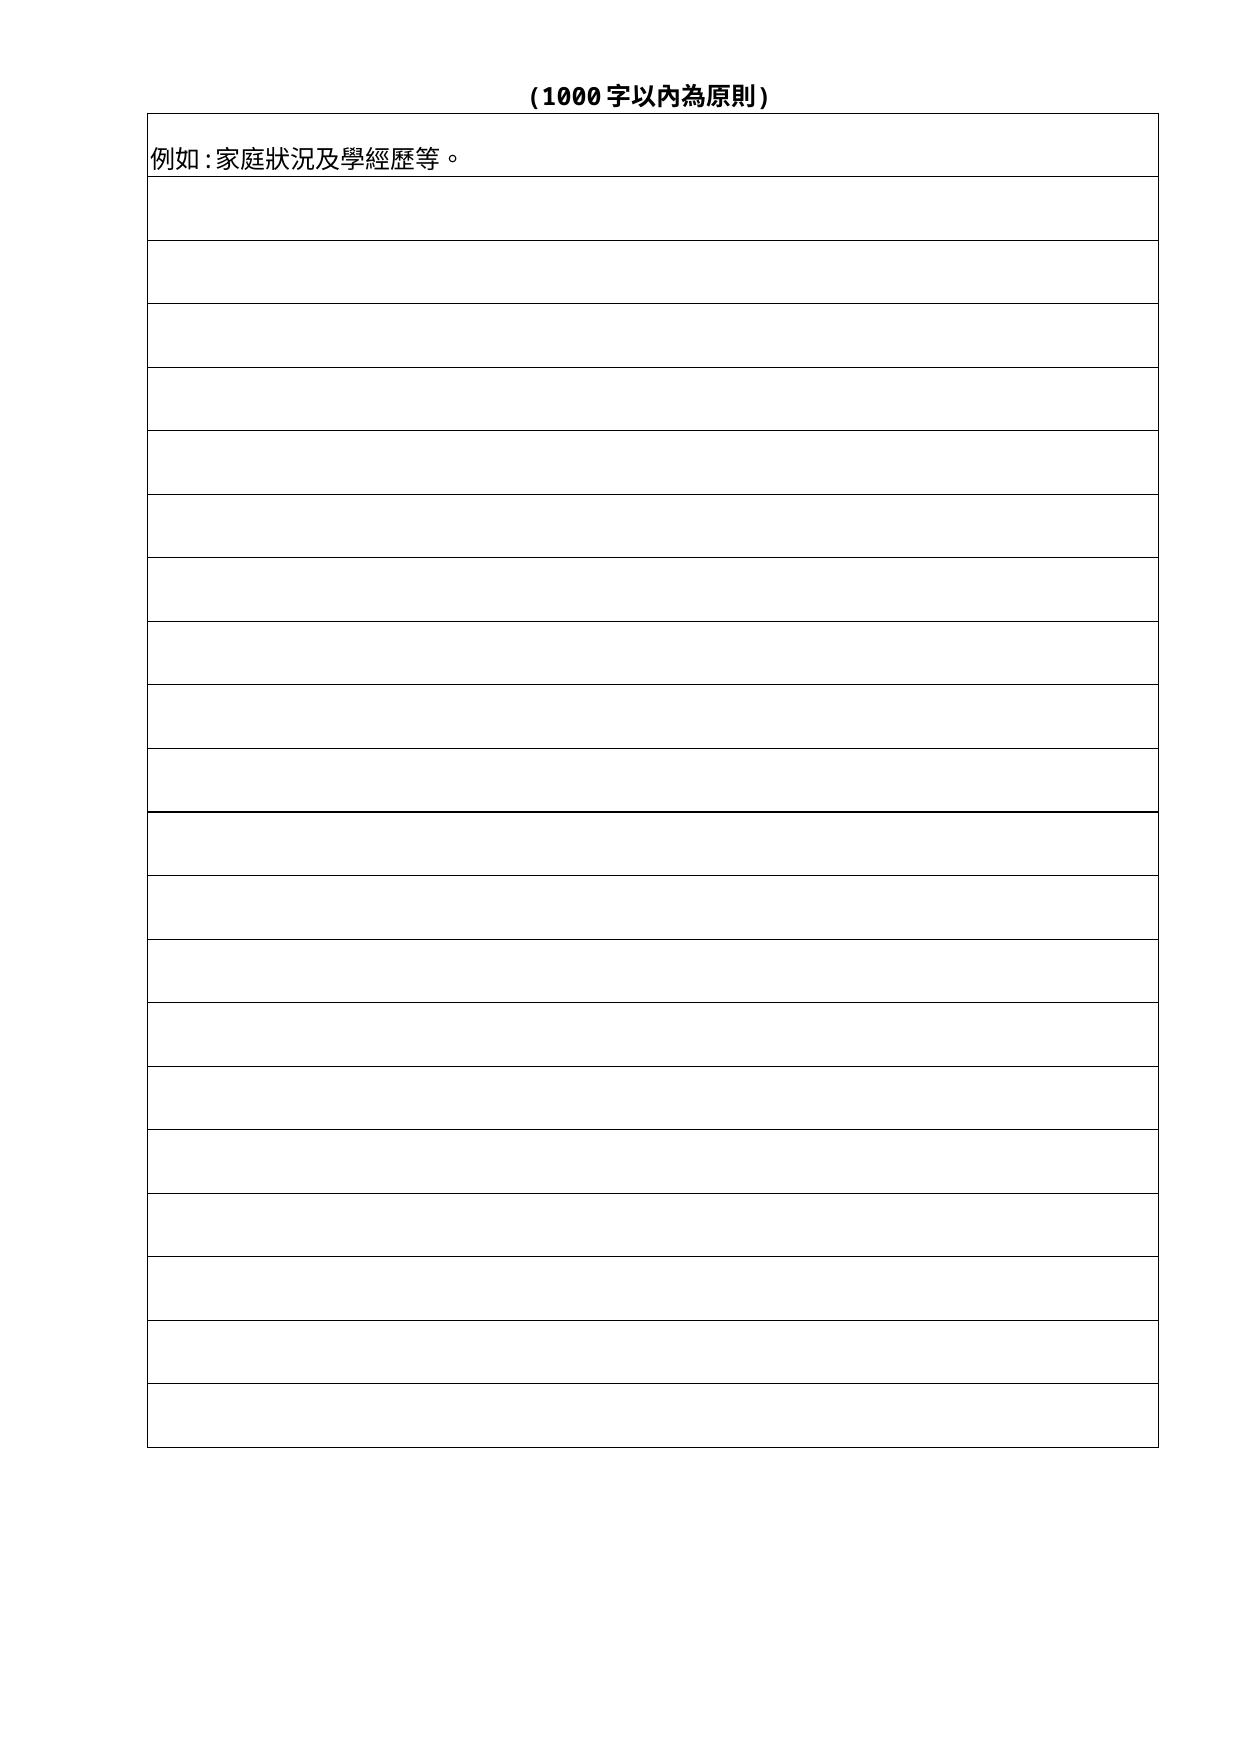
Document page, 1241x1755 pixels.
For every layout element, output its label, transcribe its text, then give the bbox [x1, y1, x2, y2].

table_cell [148, 304, 1158, 367]
table_cell [148, 558, 1158, 621]
table_cell [148, 1130, 1158, 1193]
text (1000字以內為原則) [148, 75, 1150, 112]
table_cell [148, 431, 1158, 494]
table_cell [148, 177, 1158, 239]
table_cell [148, 1194, 1158, 1256]
table_cell [148, 749, 1158, 811]
table_cell [148, 1257, 1158, 1320]
table_cell [148, 495, 1158, 557]
table_cell [148, 368, 1158, 430]
table_cell [148, 622, 1158, 684]
table_cell [148, 813, 1158, 875]
table_cell [148, 876, 1158, 938]
table_cell [148, 1067, 1158, 1129]
table_cell [148, 1003, 1158, 1066]
table_cell [148, 940, 1158, 1002]
table_cell [148, 1321, 1158, 1383]
table_header 例如:家庭狀況及學經歷等。 [148, 114, 1158, 176]
table_cell [148, 685, 1158, 748]
table_cell [148, 1384, 1158, 1447]
table_cell [148, 241, 1158, 303]
